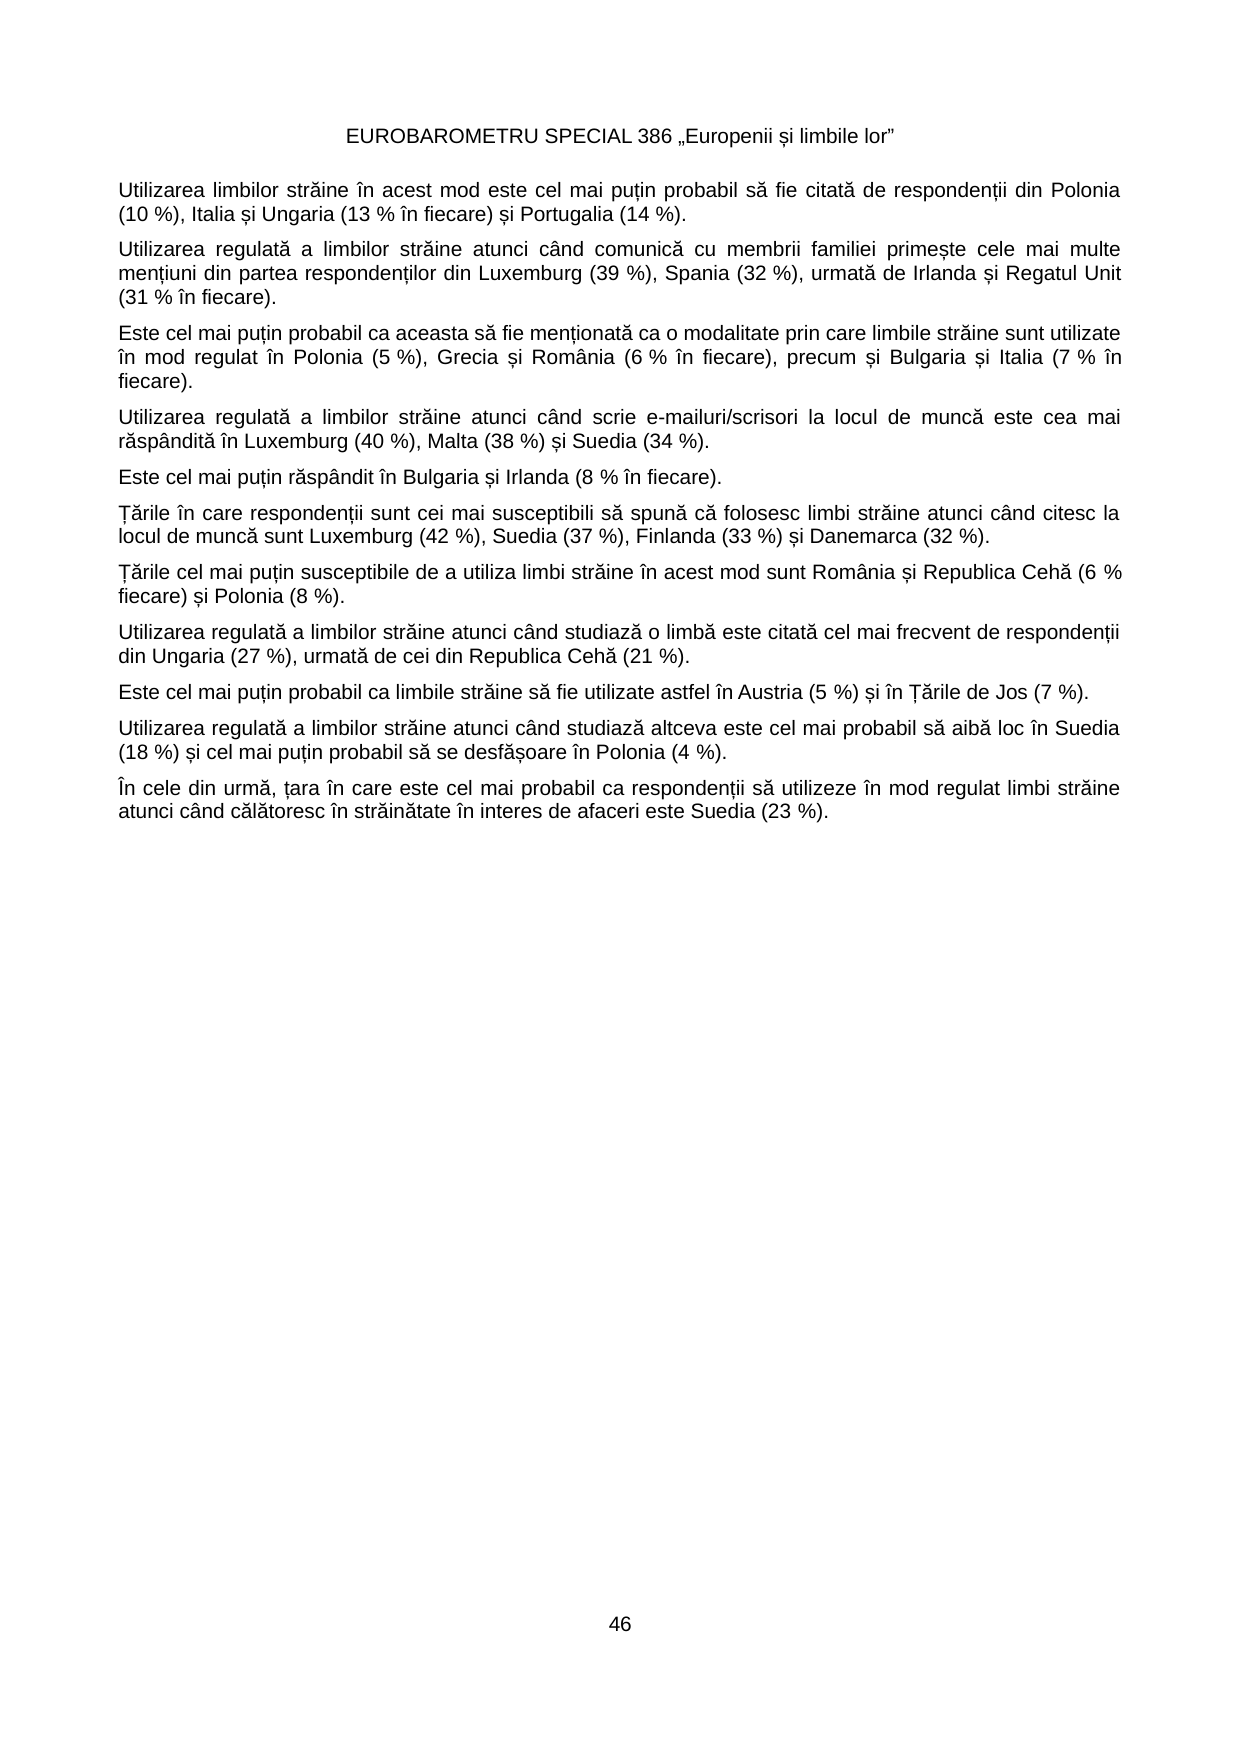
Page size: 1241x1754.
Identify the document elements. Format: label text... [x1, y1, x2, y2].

text Țările cel mai puțin susceptibile de a utiliza limbi străine în acest mod sunt România și Republica Cehă (6 % fiecare) și Polonia (8 %). [118, 560, 1122, 608]
text Utilizarea regulată a limbilor străine atunci când comunică cu membrii familiei primește cele mai multe mențiuni din partea respondenților din Luxemburg (39 %), Spania (32 %), urmată de Irlanda și Regatul Unit (31 % în fiecare). [118, 237, 1122, 309]
text Utilizarea limbilor străine în acest mod este cel mai puțin probabil să fie citată de respondenții din Polonia (10 %), Italia și Ungaria (13 % în fiecare) și Portugalia (14 %). [118, 177, 1122, 225]
text Este cel mai puțin răspândit în Bulgaria și Irlanda (8 % în fiecare). [118, 464, 1122, 488]
text Este cel mai puțin probabil ca aceasta să fie menționată ca o modalitate prin care limbile străine sunt utilizate în mod regulat în Polonia (5 %), Grecia și România (6 % în fiecare), precum și Bulgaria și Italia (7 % în fiecare). [118, 321, 1122, 393]
text În cele din urmă, țara în care este cel mai probabil ca respondenții să utilizeze în mod regulat limbi străine atunci când călătoresc în străinătate în interes de afaceri este Suedia (23 %). [118, 775, 1122, 823]
text Țările în care respondenții sunt cei mai susceptibili să spună că folosesc limbi străine atunci când citesc la locul de muncă sunt Luxemburg (42 %), Suedia (37 %), Finlanda (33 %) și Danemarca (32 %). [118, 500, 1122, 548]
text Utilizarea regulată a limbilor străine atunci când scrie e-mailuri/scrisori la locul de muncă este cea mai răspândită în Luxemburg (40 %), Malta (38 %) și Suedia (34 %). [118, 405, 1122, 453]
text Utilizarea regulată a limbilor străine atunci când studiază altceva este cel mai probabil să aibă loc în Suedia (18 %) și cel mai puțin probabil să se desfășoare în Polonia (4 %). [118, 716, 1122, 763]
text Este cel mai puțin probabil ca limbile străine să fie utilizate astfel în Austria (5 %) și în Țările de Jos (7 %). [118, 680, 1122, 704]
text Utilizarea regulată a limbilor străine atunci când studiază o limbă este citată cel mai frecvent de respondenții din Ungaria (27 %), urmată de cei din Republica Cehă (21 %). [118, 620, 1122, 668]
